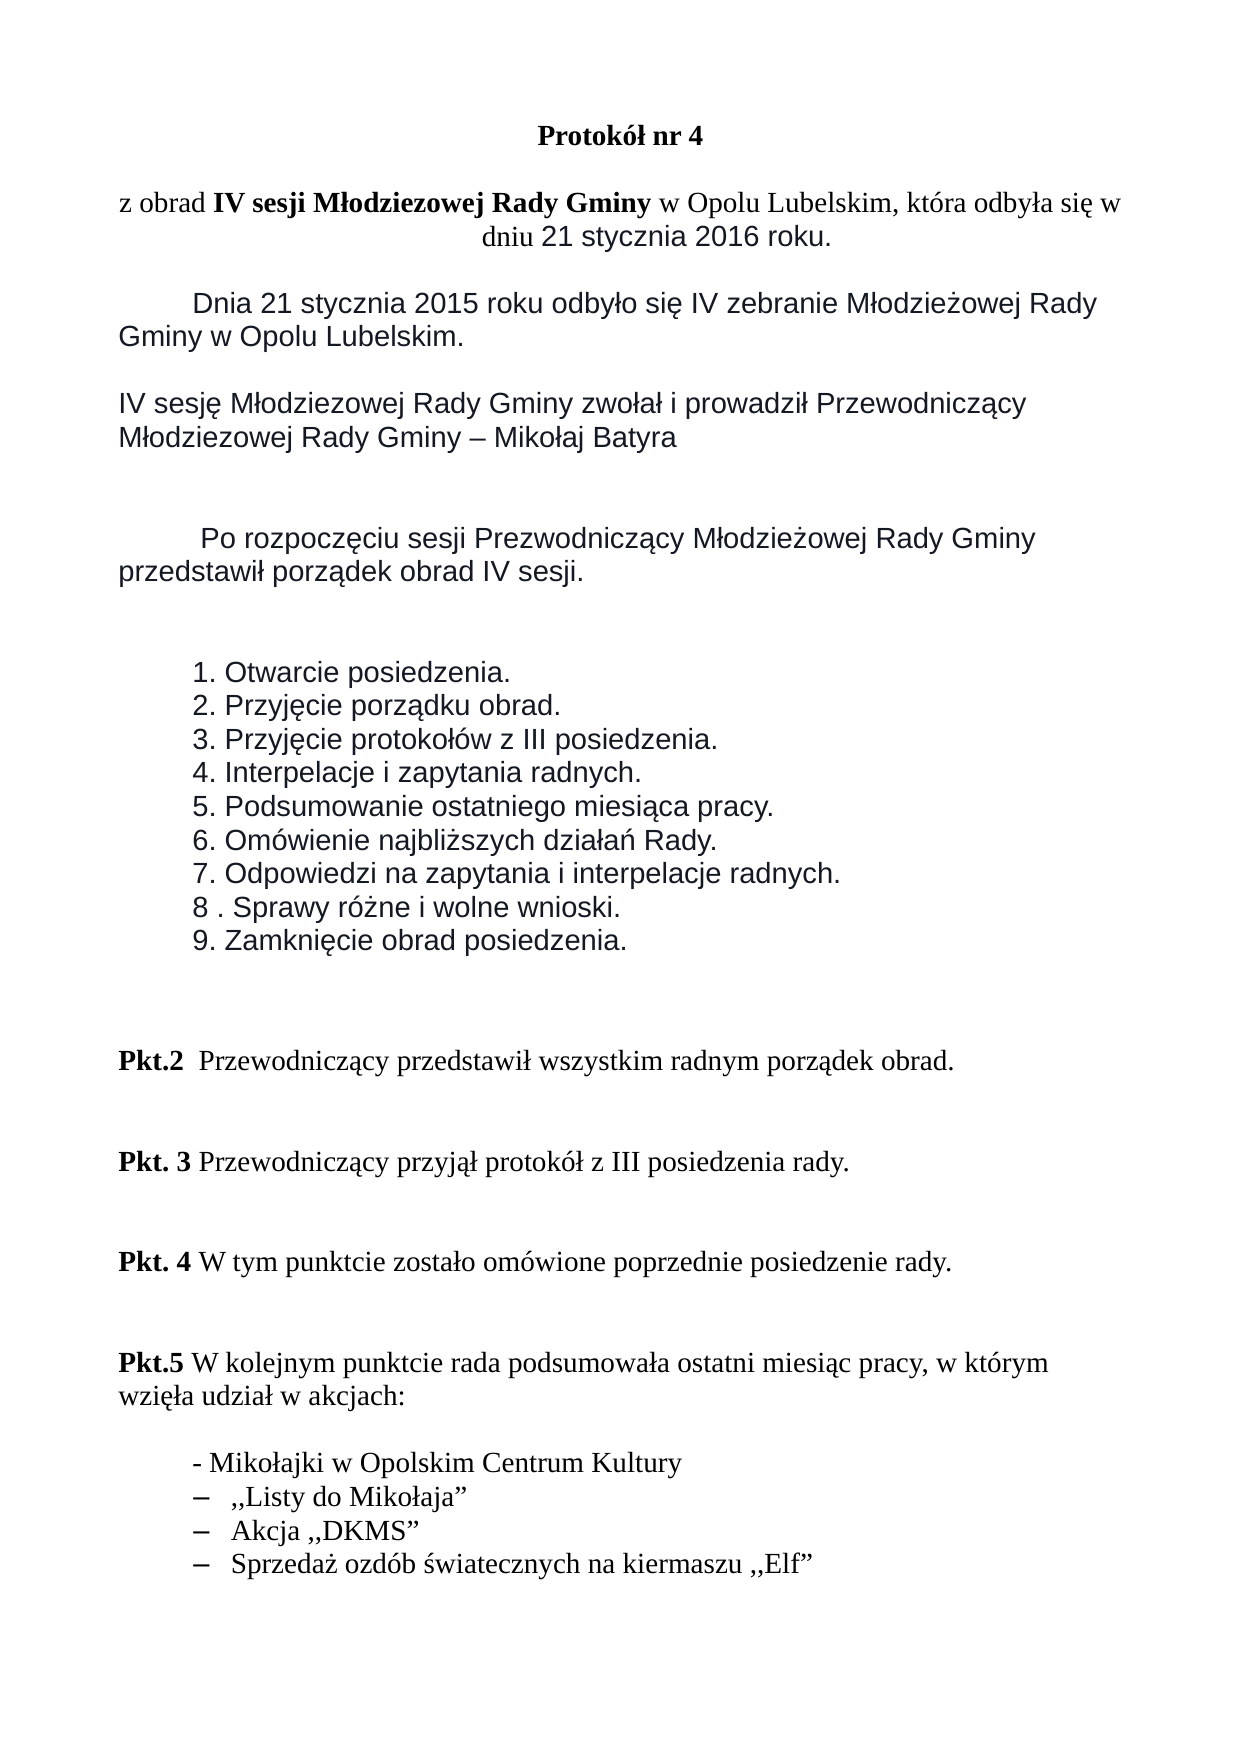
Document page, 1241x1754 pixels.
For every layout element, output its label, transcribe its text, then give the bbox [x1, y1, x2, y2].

list ,,Listy do Mikołaja” [193, 1479, 1122, 1513]
text Po rozpoczęciu sesji Prezwodniczący Młodzieżowej Rady Gminy przedstawił porządek obrad IV sesji. [118, 521, 1122, 588]
text Pkt. 4 W tym punktcie zostało omówione poprzednie posiedzenie rady. [118, 1244, 1122, 1278]
text 1. Otwarcie posiedzenia. 2. Przyjęcie porządku obrad. 3. Przyjęcie protokołów z III posiedzenia. 4. Interpelacje i zapytania radnych. 5. Podsumowanie ostatniego miesiąca pracy. 6. Omówienie najbliższych działań Rady. 7. Odpowiedzi na zapytania i interpelacje radnych. 8 . Sprawy różne i wolne wnioski. 9. Zamknięcie obrad posiedzenia. [118, 655, 1122, 957]
text z obrad IV sesji Młodziezowej Rady Gminy w Opolu Lubelskim, która odbyła się w dniu 21 stycznia 2016 roku. [118, 185, 1122, 252]
text Protokół nr 4 [118, 118, 1122, 152]
text Pkt.5 W kolejnym punktcie rada podsumowała ostatni miesiąc pracy, w którym wzięła udział w akcjach: [118, 1345, 1122, 1412]
text IV sesję Młodziezowej Rady Gminy zwołał i prowadził Przewodniczący Młodziezowej Rady Gminy – Mikołaj Batyra [118, 387, 1122, 454]
text - Mikołajki w Opolskim Centrum Kultury [118, 1446, 1122, 1479]
text Pkt. 3 Przewodniczący przyjął protokół z III posiedzenia rady. [118, 1144, 1122, 1177]
list Akcja ,,DKMS” [193, 1513, 1122, 1546]
text Dnia 21 stycznia 2015 roku odbyło się IV zebranie Młodzieżowej Rady Gminy w Opolu Lubelskim. [118, 286, 1122, 353]
text Pkt.2 Przewodniczący przedstawił wszystkim radnym porządek obrad. [118, 1043, 1122, 1077]
list Sprzedaż ozdób światecznych na kiermaszu ,,Elf” [193, 1546, 1122, 1580]
